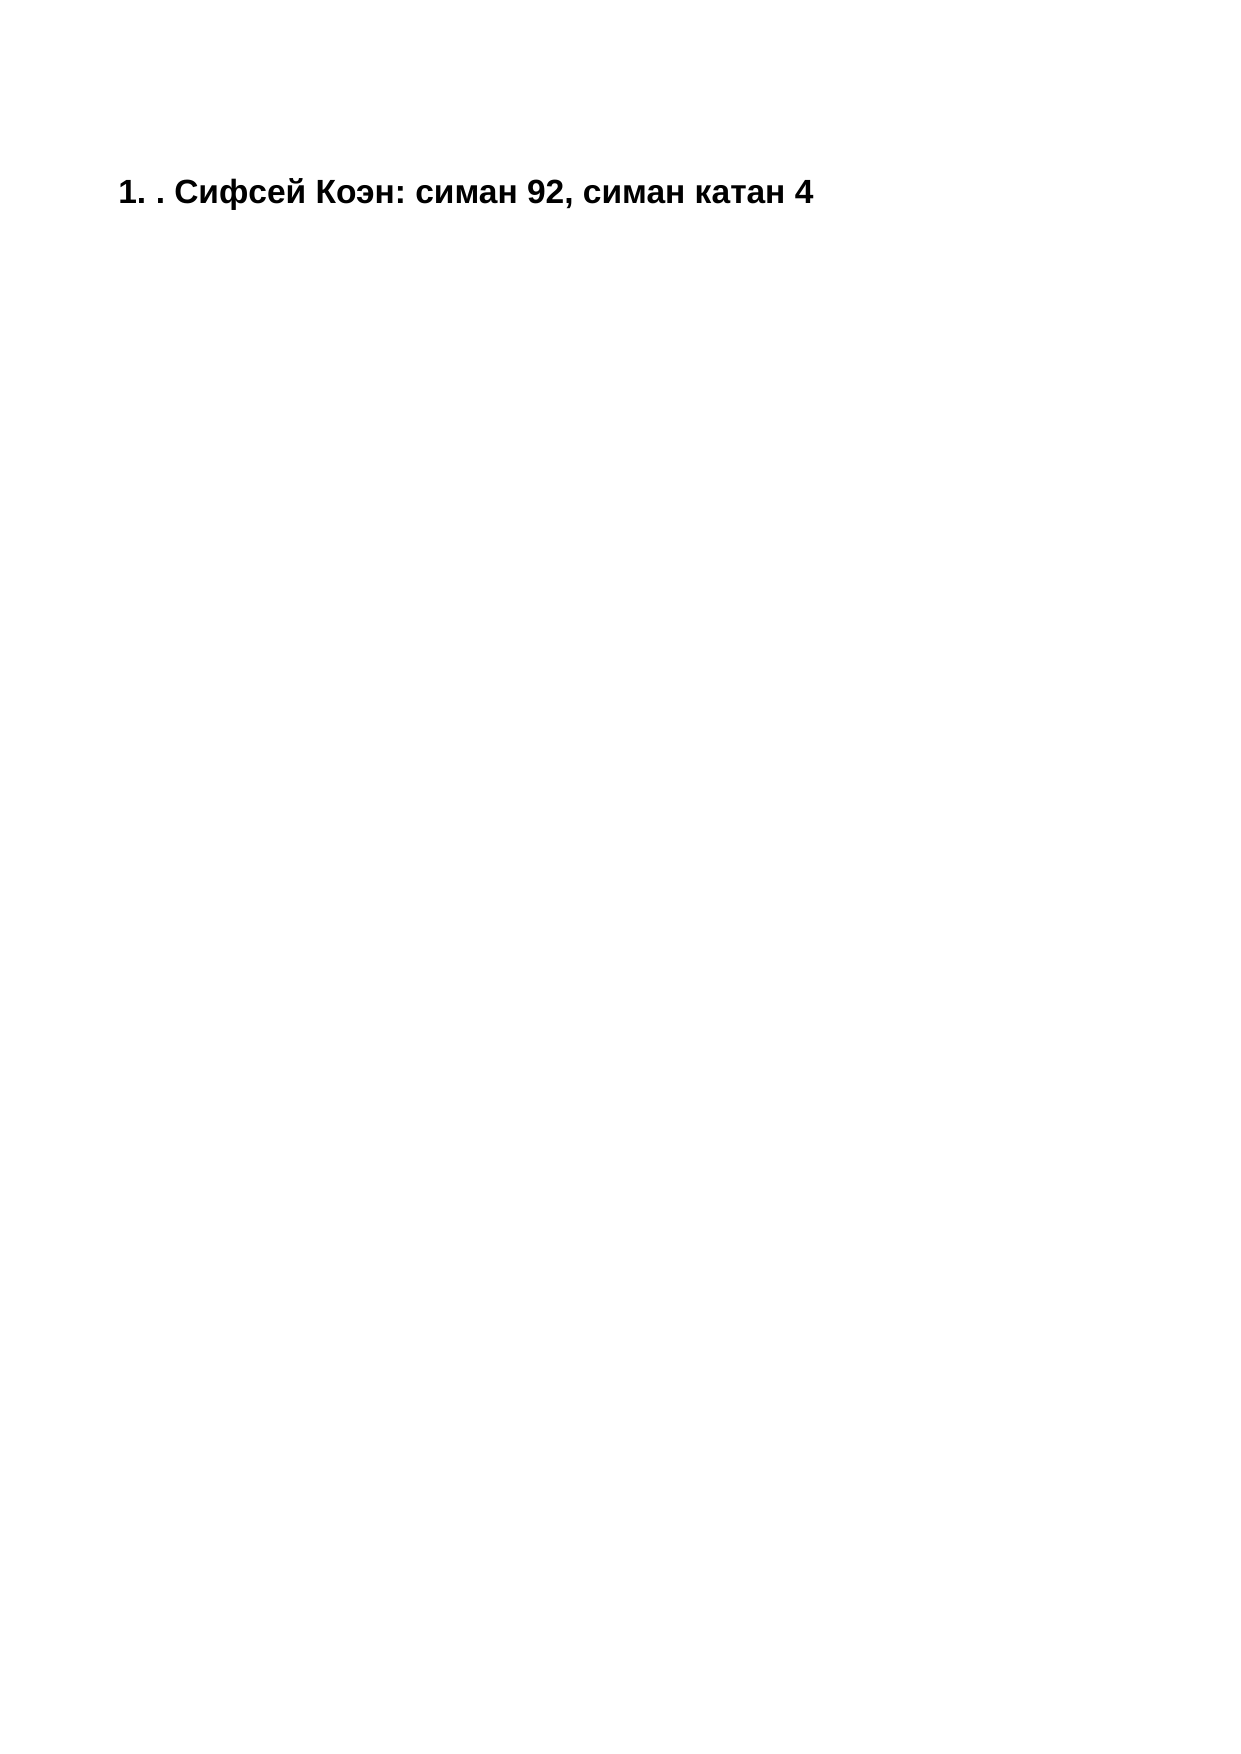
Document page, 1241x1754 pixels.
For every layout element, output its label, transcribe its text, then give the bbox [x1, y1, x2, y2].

subtitle . Сифсей Коэн: симан 92, симан катан 4 [118, 147, 1122, 176]
